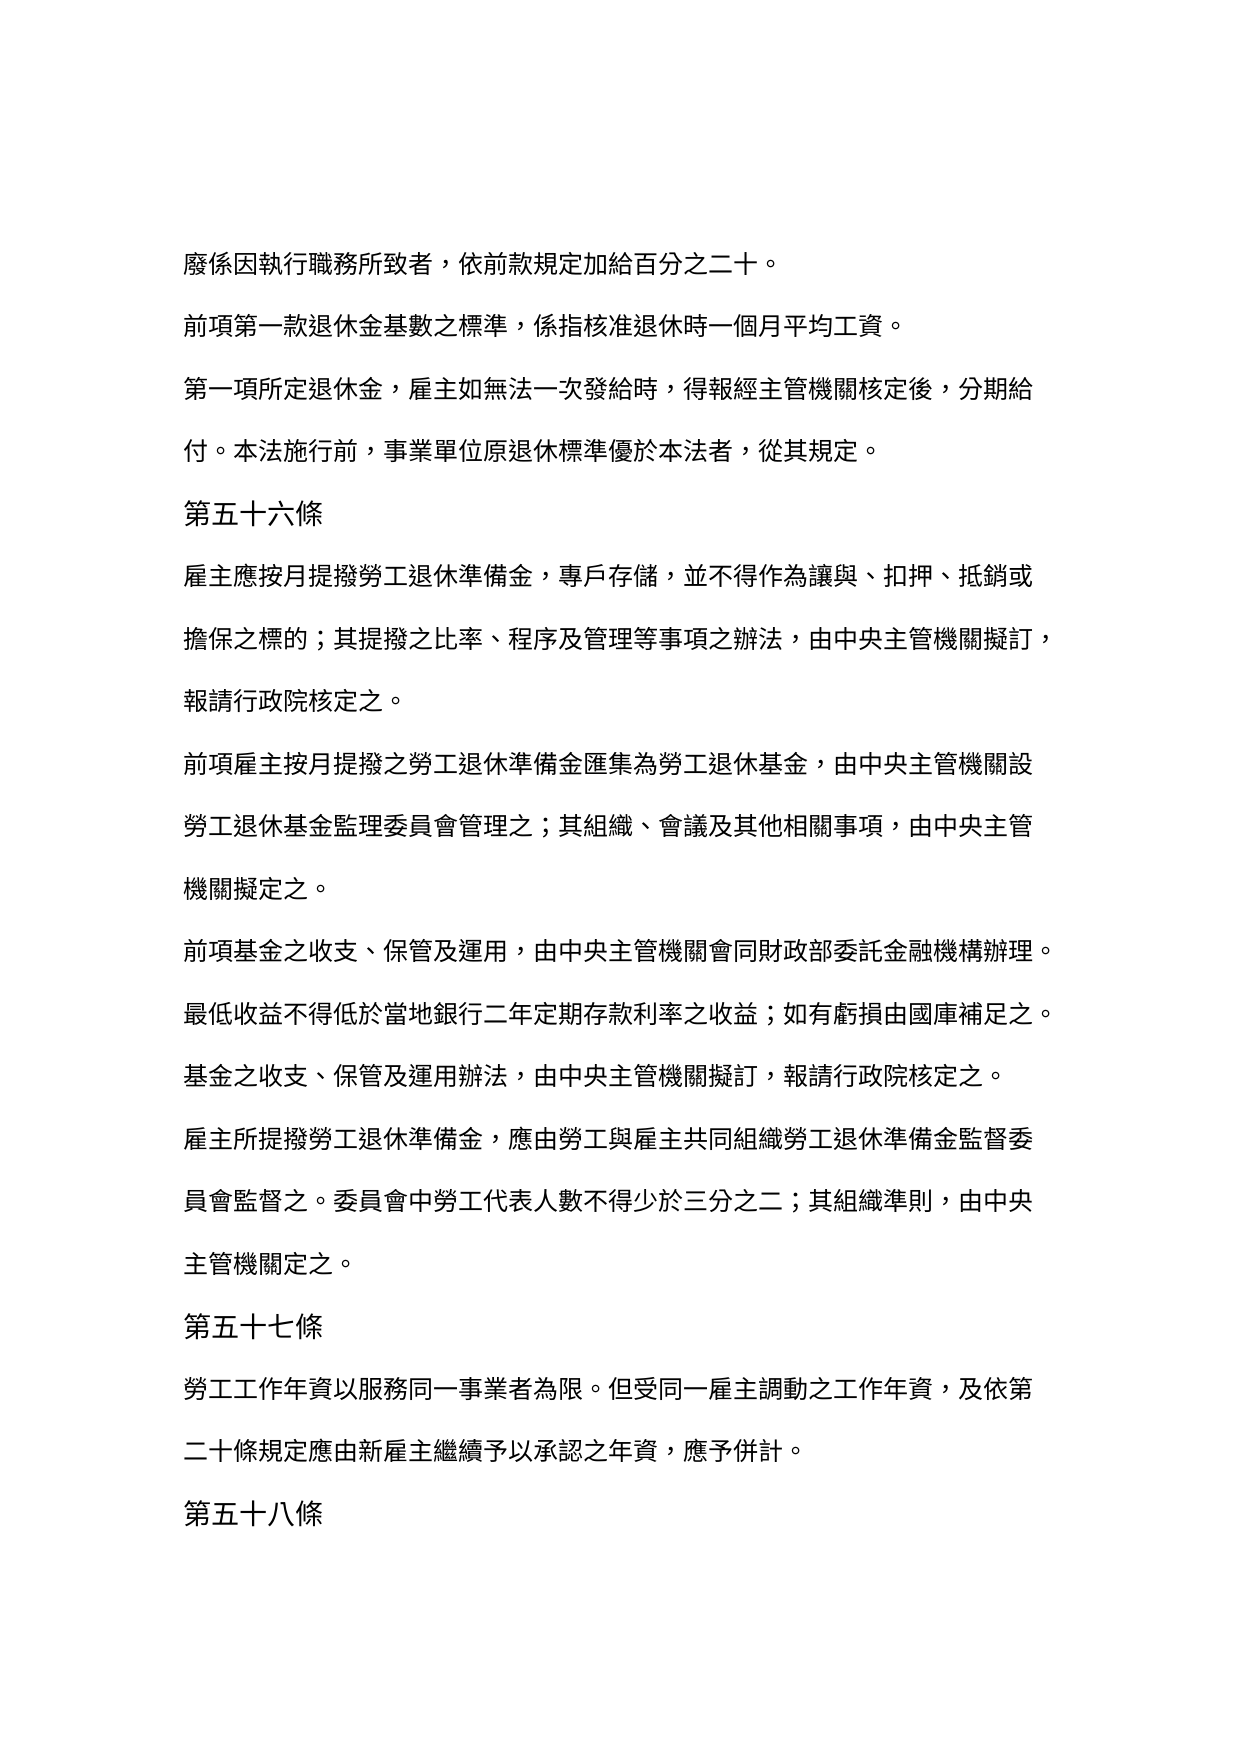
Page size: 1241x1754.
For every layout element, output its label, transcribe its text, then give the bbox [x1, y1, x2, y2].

text 廢係因執行職務所致者，依前款規定加給百分之二十。 前項第一款退休金基數之標準，係指核准退休時一個月平均工資。 第一項所定退休金，雇主如無法一次發給時，得報經主管機關核定後，分期給付。本法施行前，事業單位原退休標準優於本法者，從其規定。 第五十六條 雇主應按月提撥勞工退休準備金，專戶存儲，並不得作為讓與、扣押、抵銷或擔保之標的；其提撥之比率、程序及管理等事項之辦法，由中央主管機關擬訂，報請行政院核定之。 前項雇主按月提撥之勞工退休準備金匯集為勞工退休基金，由中央主管機關設勞工退休基金監理委員會管理之；其組織、會議及其他相關事項，由中央主管機關擬定之。 前項基金之收支、保管及運用，由中央主管機關會同財政部委託金融機構辦理。 最低收益不得低於當地銀行二年定期存款利率之收益；如有虧損由國庫補足之。 基金之收支、保管及運用辦法，由中央主管機關擬訂，報請行政院核定之。 雇主所提撥勞工退休準備金，應由勞工與雇主共同組織勞工退休準備金監督委員會監督之。委員會中勞工代表人數不得少於三分之二；其組織準則，由中央主管機關定之。 第五十七條 勞工工作年資以服務同一事業者為限。但受同一雇主調動之工作年資，及依第二十條規定應由新雇主繼續予以承認之年資，應予併計。 第五十八條 [183, 221, 1057, 1533]
